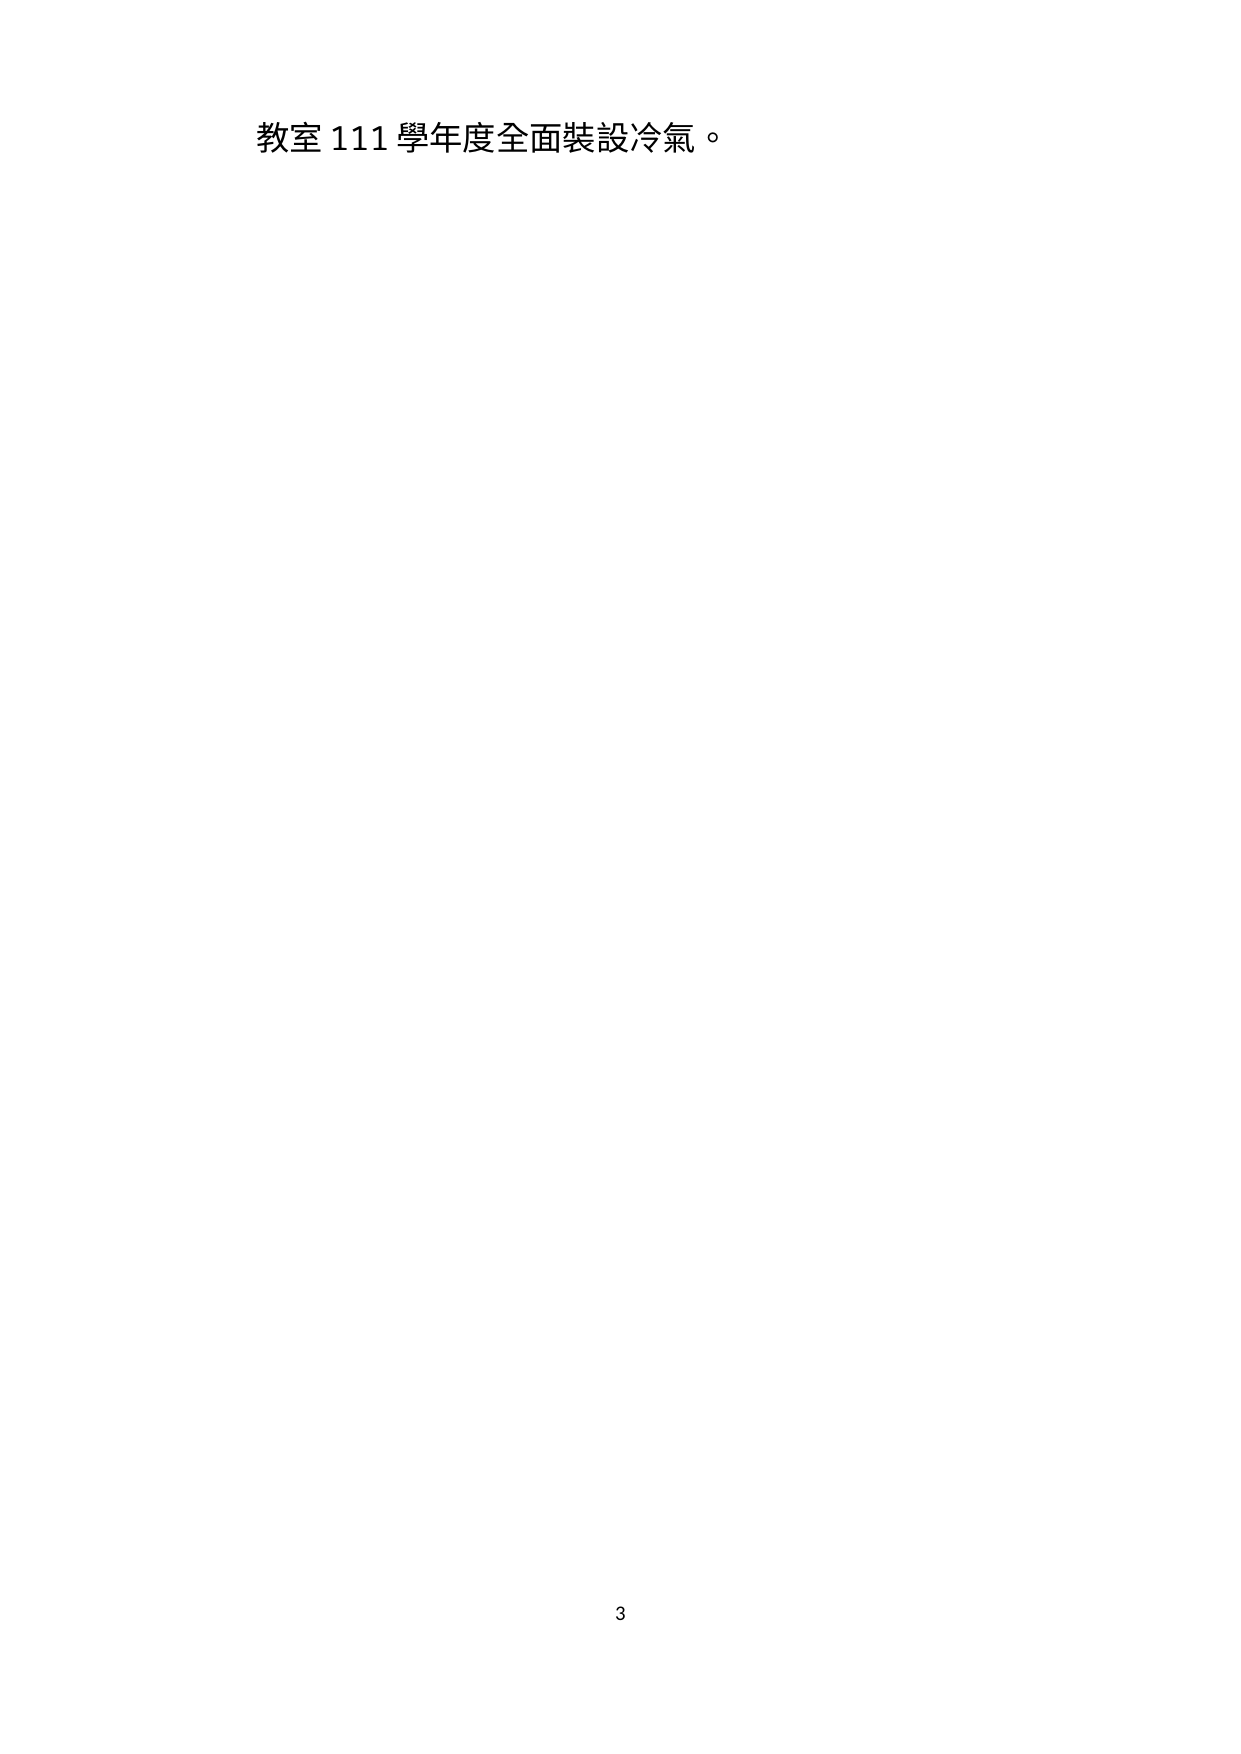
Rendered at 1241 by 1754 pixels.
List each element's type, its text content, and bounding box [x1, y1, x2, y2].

text 教室111學年度全面裝設冷氣。 [187, 94, 1053, 165]
